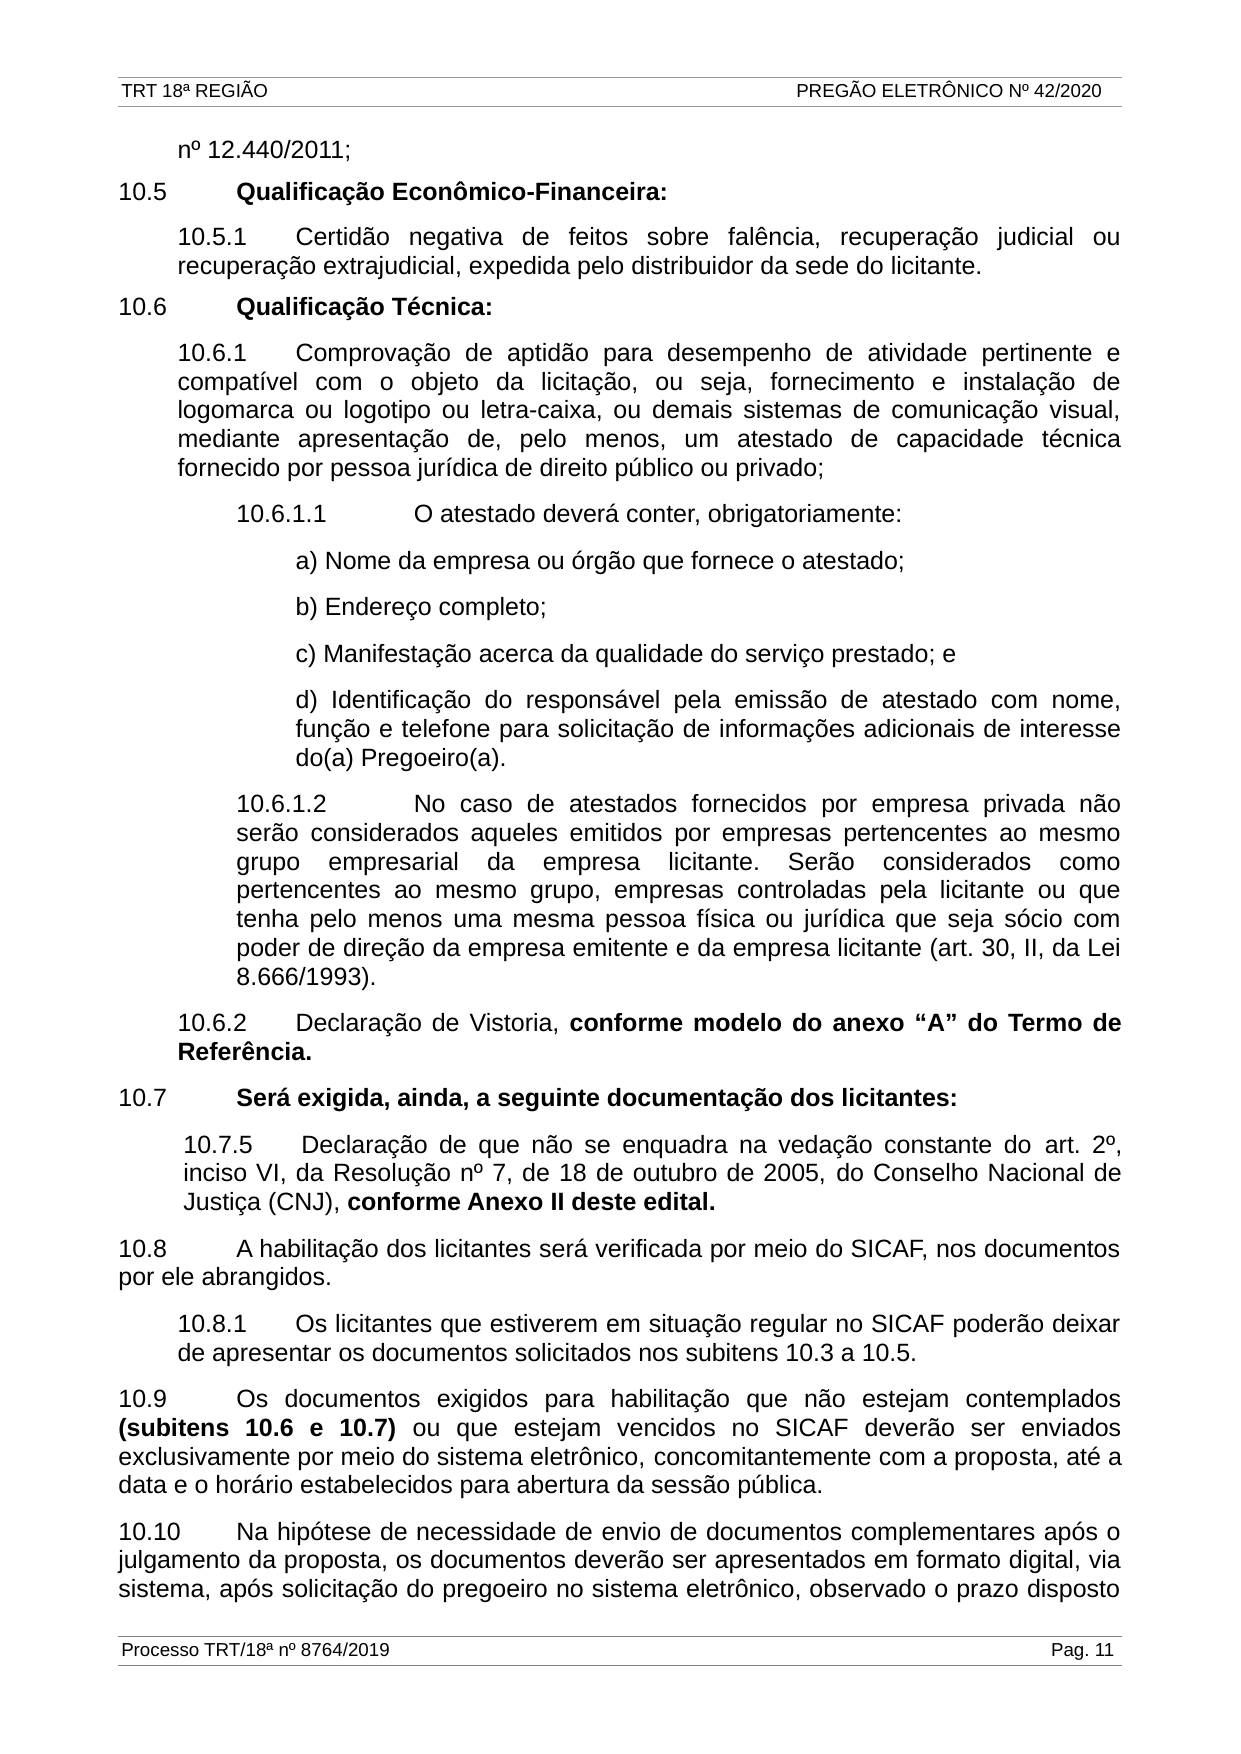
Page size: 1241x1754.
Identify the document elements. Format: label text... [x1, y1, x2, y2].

list 10.6.1 Comprovação de aptidão para desempenho de atividade pertinente e compatível com o objeto da licitação, ou seja, fornecimento e instalação de logomarca ou logotipo ou letra-caixa, ou demais sistemas de comunicação visual, mediante apresentação de, pelo menos, um atestado de capacidade técnica fornecido por pessoa jurídica de direito público ou privado; [177, 338, 1122, 482]
text 10.10 Na hipótese de necessidade de envio de documentos complementares após o julgamento da proposta, os documentos deverão ser apresentados em formato digital, via sistema, após solicitação do pregoeiro no sistema eletrônico, observado o prazo disposto [118, 1517, 1122, 1603]
list c) Manifestação acerca da qualidade do serviço prestado; e [295, 639, 1122, 667]
list nº 12.440/2011; [177, 136, 1122, 164]
text 10.8.1 Os licitantes que estiverem em situação regular no SICAF poderão deixar de apresentar os documentos solicitados nos subitens 10.3 a 10.5. [177, 1309, 1122, 1366]
list 10.6.1.2 No caso de atestados fornecidos por empresa privada não serão considerados aqueles emitidos por empresas pertencentes ao mesmo grupo empresarial da empresa licitante. Serão considerados como pertencentes ao mesmo grupo, empresas controladas pela licitante ou que tenha pelo menos uma mesma pessoa física ou jurídica que seja sócio com poder de direção da empresa emitente e da empresa licitante (art. 30, II, da Lei 8.666/1993). [236, 789, 1122, 990]
list d) Identificação do responsável pela emissão de atestado com nome, função e telefone para solicitação de informações adicionais de interesse do(a) Pregoeiro(a). [295, 685, 1122, 771]
list a) Nome da empresa ou órgão que fornece o atestado; [295, 546, 1122, 574]
text 10.6.1.1 O atestado deverá conter, obrigatoriamente: [236, 499, 1122, 528]
list 10.6.2 Declaração de Vistoria, conforme modelo do anexo “A” do Termo de Referência. [177, 1008, 1122, 1066]
list 10.7 Será exigida, ainda, a seguinte documentação dos licitantes: [118, 1083, 1122, 1112]
list b) Endereço completo; [295, 592, 1122, 621]
list 10.7.5 Declaração de que não se enquadra na vedação constante do art. 2º, inciso VI, da Resolução nº 7, de 18 de outubro de 2005, do Conselho Nacional de Justiça (CNJ), conforme Anexo II deste edital. [183, 1130, 1122, 1216]
text 10.6 Qualificação Técnica: [118, 292, 1122, 321]
text 10.8 A habilitação dos licitantes será verificada por meio do SICAF, nos documentos por ele abrangidos. [118, 1234, 1122, 1291]
text 10.5 Qualificação Econômico-Financeira: [118, 177, 1122, 206]
text 10.5.1 Certidão negativa de feitos sobre falência, recuperação judicial ou recuperação extrajudicial, expedida pelo distribuidor da sede do licitante. [177, 222, 1122, 280]
text 10.9 Os documentos exigidos para habilitação que não estejam contemplados (subitens 10.6 e 10.7) ou que estejam vencidos no SICAF deverão ser enviados exclusivamente por meio do sistema eletrônico, concomitantemente com a proposta, até a data e o horário estabelecidos para abertura da sessão pública. [118, 1384, 1122, 1499]
